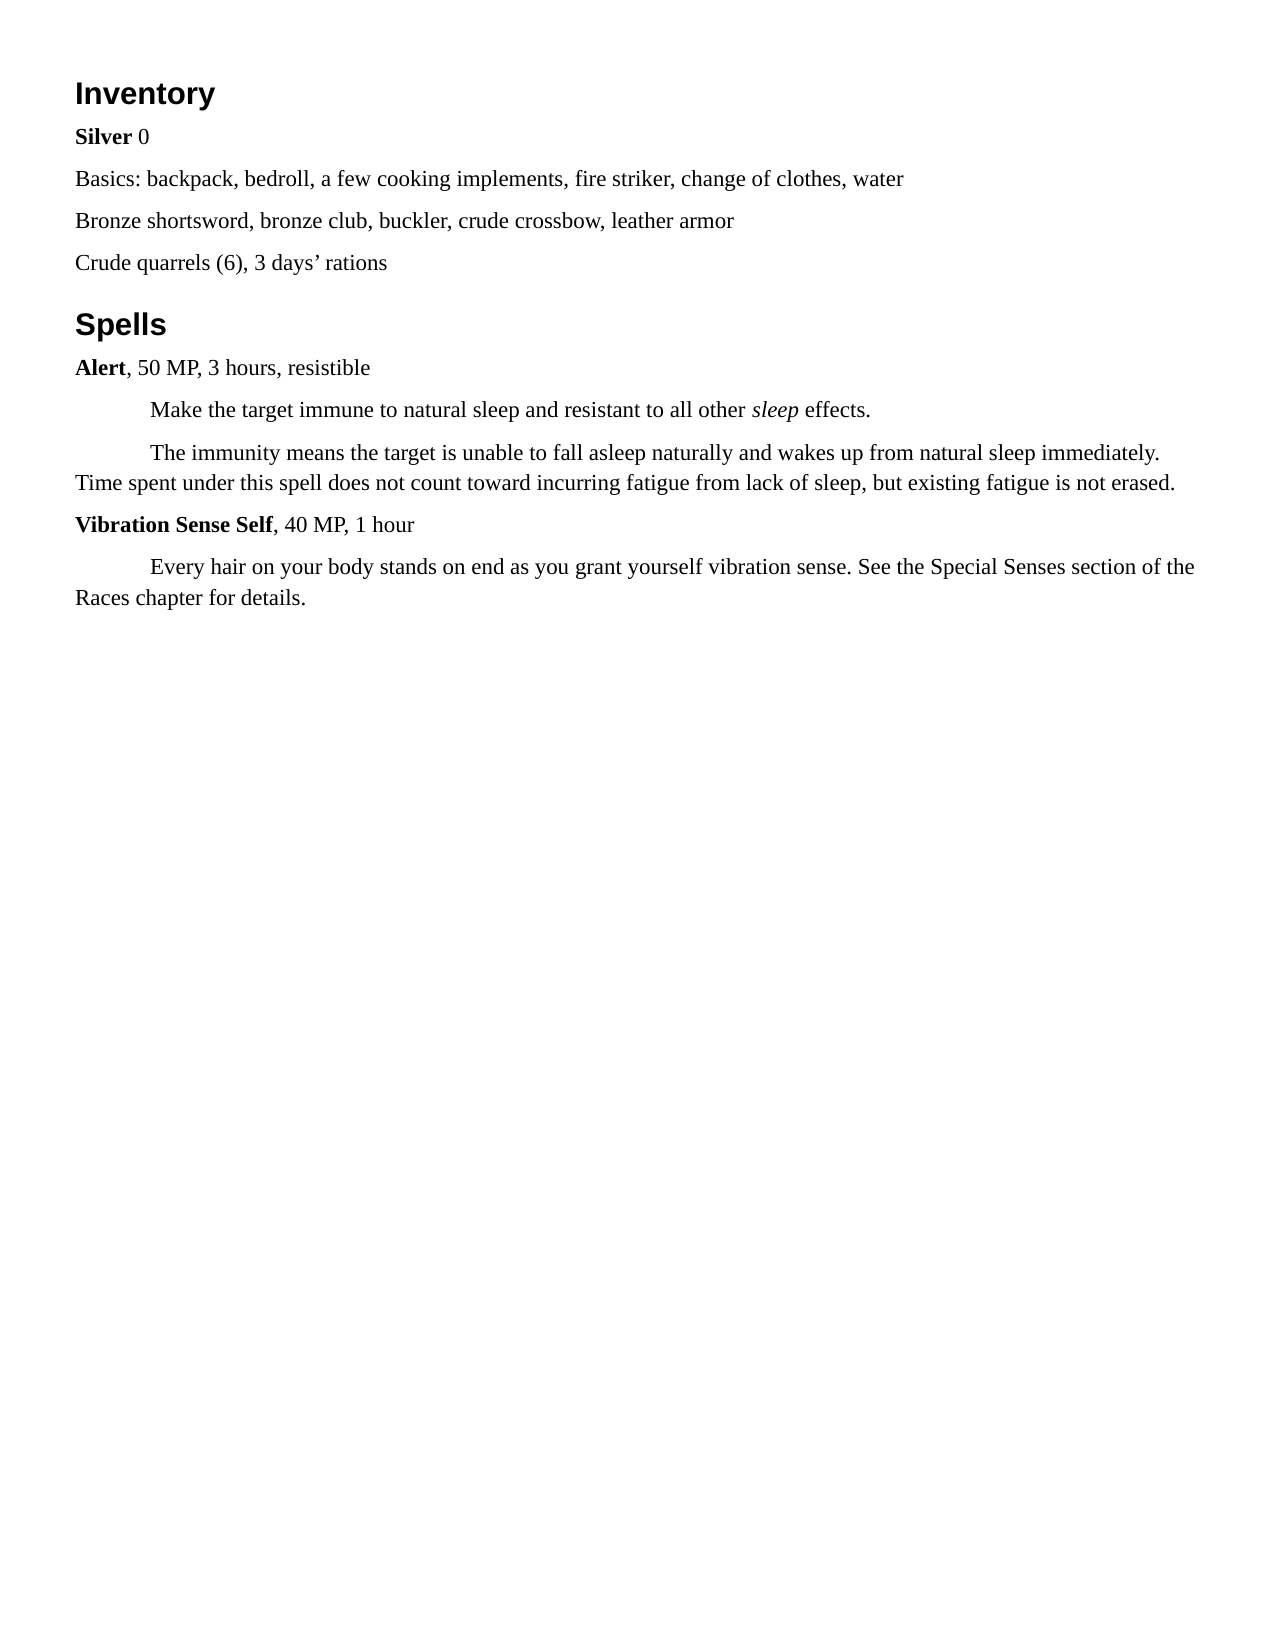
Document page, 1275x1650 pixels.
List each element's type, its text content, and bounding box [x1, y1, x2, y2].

text Basics: backpack, bedroll, a few cooking implements, fire striker, change of clothes, water [75, 165, 1200, 191]
text The immunity means the target is unable to fall asleep naturally and wakes up from natural sleep immediately. Time spent under this spell does not count toward incurring fatigue from lack of sleep, but existing fatigue is not erased. [75, 439, 1200, 495]
text Bronze shortsword, bronze club, buckler, crude crossbow, leather armor [75, 207, 1200, 233]
subtitle Inventory [75, 75, 1200, 111]
subtitle Spells [75, 307, 1200, 342]
text Silver 0 [75, 123, 1200, 149]
text Crude quarrels (6), 3 days’ rations [75, 249, 1200, 276]
text Every hair on your body stands on end as you grant yourself vibration sense. See the Special Senses section of the Races chapter for details. [75, 553, 1200, 610]
text Vibration Sense Self, 40 MP, 1 hour [75, 511, 1200, 537]
text Alert, 50 MP, 3 hours, resistible [75, 354, 1200, 381]
text Make the target immune to natural sleep and resistant to all other sleep effects. [75, 397, 1200, 423]
